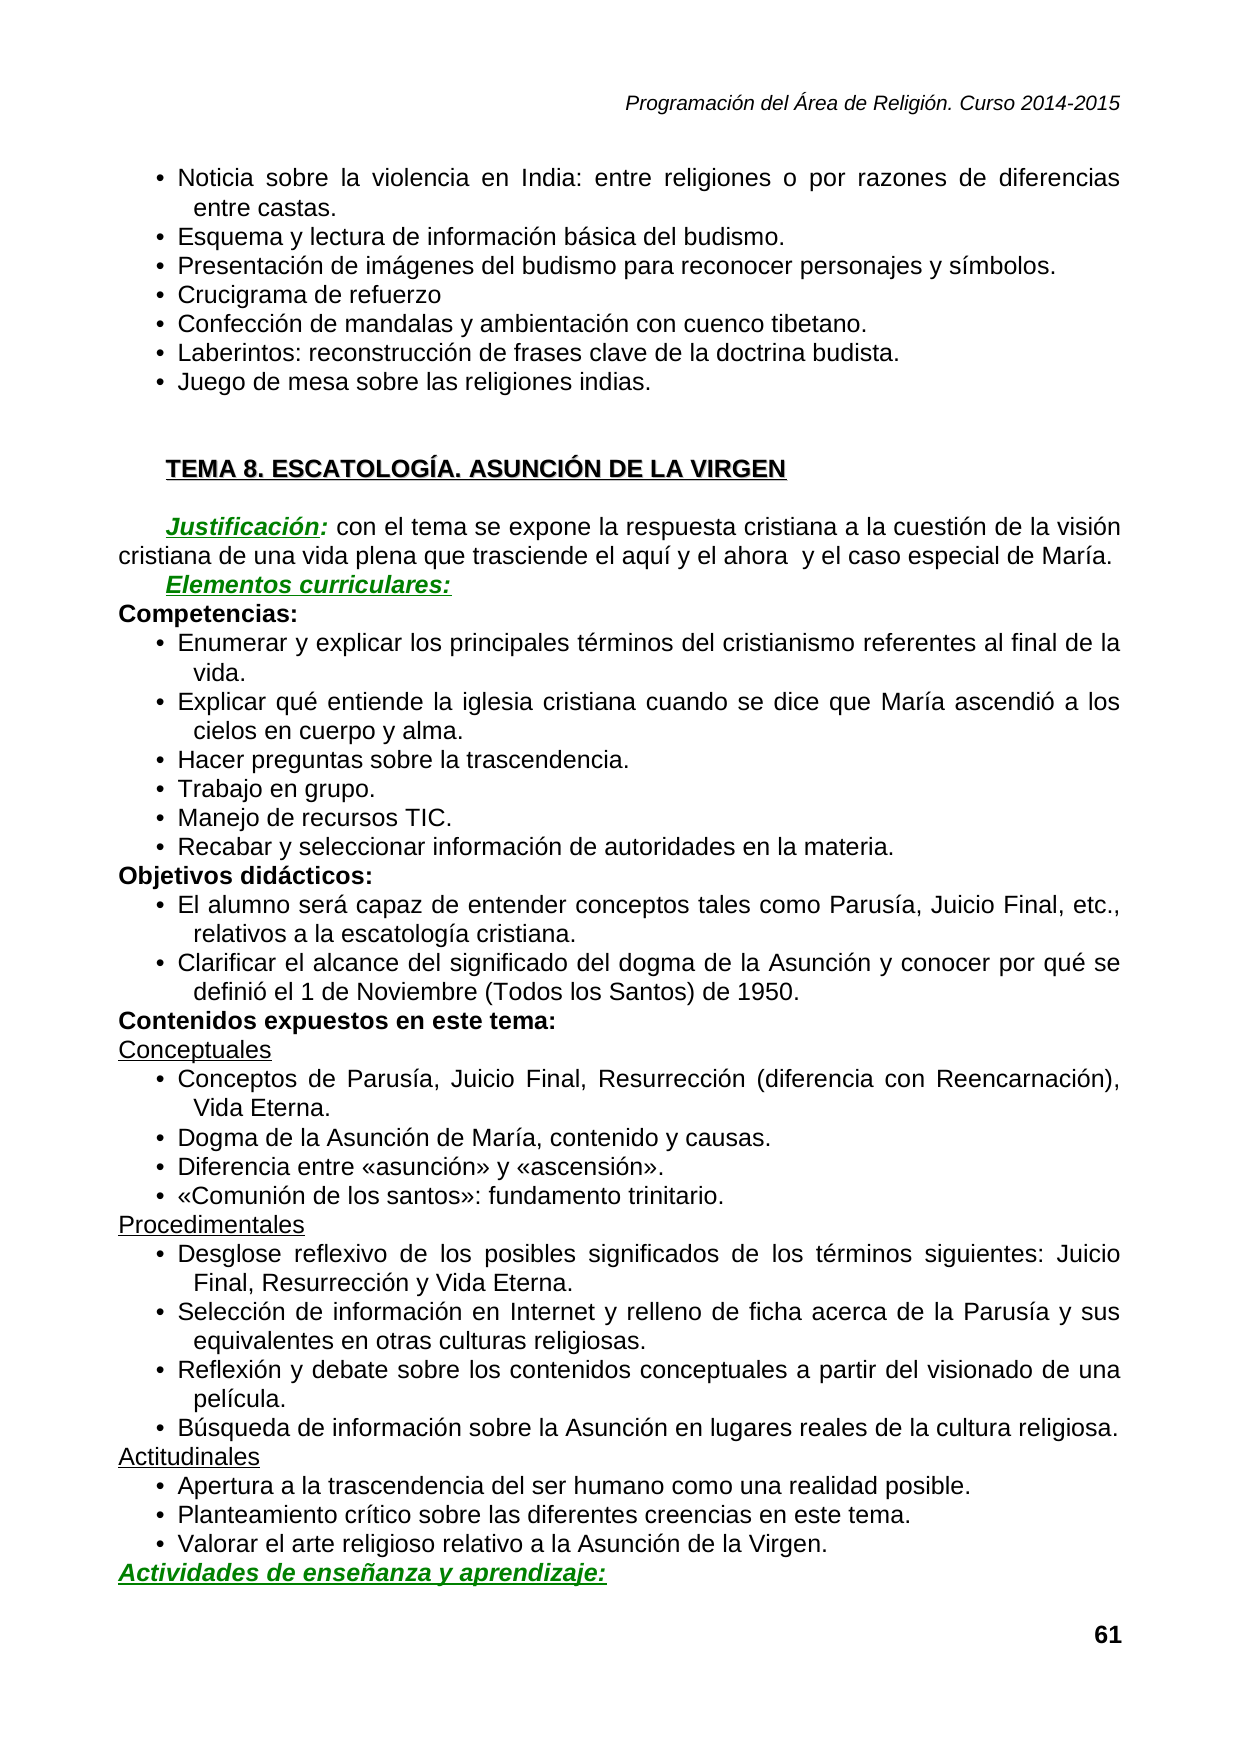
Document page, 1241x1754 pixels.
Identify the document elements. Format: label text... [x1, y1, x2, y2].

list Reflexión y debate sobre los contenidos conceptuales a partir del visionado de una película. [156, 1355, 1122, 1413]
list El alumno será capaz de entender conceptos tales como Parusía, Juicio Final, etc., relativos a la escatología cristiana. [156, 890, 1122, 948]
list Clarificar el alcance del significado del dogma de la Asunción y conocer por qué se definió el 1 de Noviembre (Todos los Santos) de 1950. [156, 948, 1122, 1006]
text Elementos curriculares: [118, 570, 1122, 599]
list Trabajo en grupo. [156, 774, 1122, 803]
list Laberintos: reconstrucción de frases clave de la doctrina budista. [156, 338, 1122, 367]
list Valorar el arte religioso relativo a la Asunción de la Virgen. [156, 1529, 1122, 1558]
list Explicar qué entiende la iglesia cristiana cuando se dice que María ascendió a los cielos en cuerpo y alma. [156, 686, 1122, 744]
list Esquema y lectura de información básica del budismo. [156, 221, 1122, 251]
list Hacer preguntas sobre la trascendencia. [156, 744, 1122, 774]
list Crucigrama de refuerzo [156, 279, 1122, 309]
text Conceptuales [118, 1035, 1122, 1064]
text Actividades de enseñanza y aprendizaje: [118, 1558, 1122, 1587]
list Noticia sobre la violencia en India: entre religiones o por razones de diferencias entre castas. [156, 163, 1122, 221]
text TEMA 8. ESCATOLOGÍA. ASUNCIÓN DE LA VIRGEN [118, 454, 1122, 483]
list Confección de mandalas y ambientación con cuenco tibetano. [156, 309, 1122, 338]
list Planteamiento crítico sobre las diferentes creencias en este tema. [156, 1500, 1122, 1529]
text Objetivos didácticos: [118, 861, 1122, 890]
list Conceptos de Parusía, Juicio Final, Resurrección (diferencia con Reencarnación), Vida Eterna. [156, 1064, 1122, 1122]
list Enumerar y explicar los principales términos del cristianismo referentes al final de la vida. [156, 628, 1122, 686]
list Manejo de recursos TIC. [156, 803, 1122, 832]
list Desglose reflexivo de los posibles significados de los términos siguientes: Juicio Final, Resurrección y Vida Eterna. [156, 1239, 1122, 1297]
list Presentación de imágenes del budismo para reconocer personajes y símbolos. [156, 251, 1122, 279]
list Diferencia entre «asunción» y «ascensión». [156, 1151, 1122, 1181]
list Dogma de la Asunción de María, contenido y causas. [156, 1122, 1122, 1151]
text Actitudinales [118, 1442, 1122, 1471]
text Contenidos expuestos en este tema: [118, 1006, 1122, 1035]
list Procedimentales [118, 1209, 1122, 1239]
list Apertura a la trascendencia del ser humano como una realidad posible. [156, 1471, 1122, 1500]
list Recabar y seleccionar información de autoridades en la materia. [156, 832, 1122, 861]
text Justificación: con el tema se expone la respuesta cristiana a la cuestión de la visión cristiana de una vida plena que trasciende el aquí y el ahora y el caso especial de María. [118, 512, 1122, 570]
text Competencias: [118, 599, 1122, 628]
list «Comunión de los santos»: fundamento trinitario. [156, 1181, 1122, 1209]
list Selección de información en Internet y relleno de ficha acerca de la Parusía y sus equivalentes en otras culturas religiosas. [156, 1297, 1122, 1355]
list Juego de mesa sobre las religiones indias. [156, 367, 1122, 396]
list Búsqueda de información sobre la Asunción en lugares reales de la cultura religiosa. [156, 1413, 1122, 1442]
